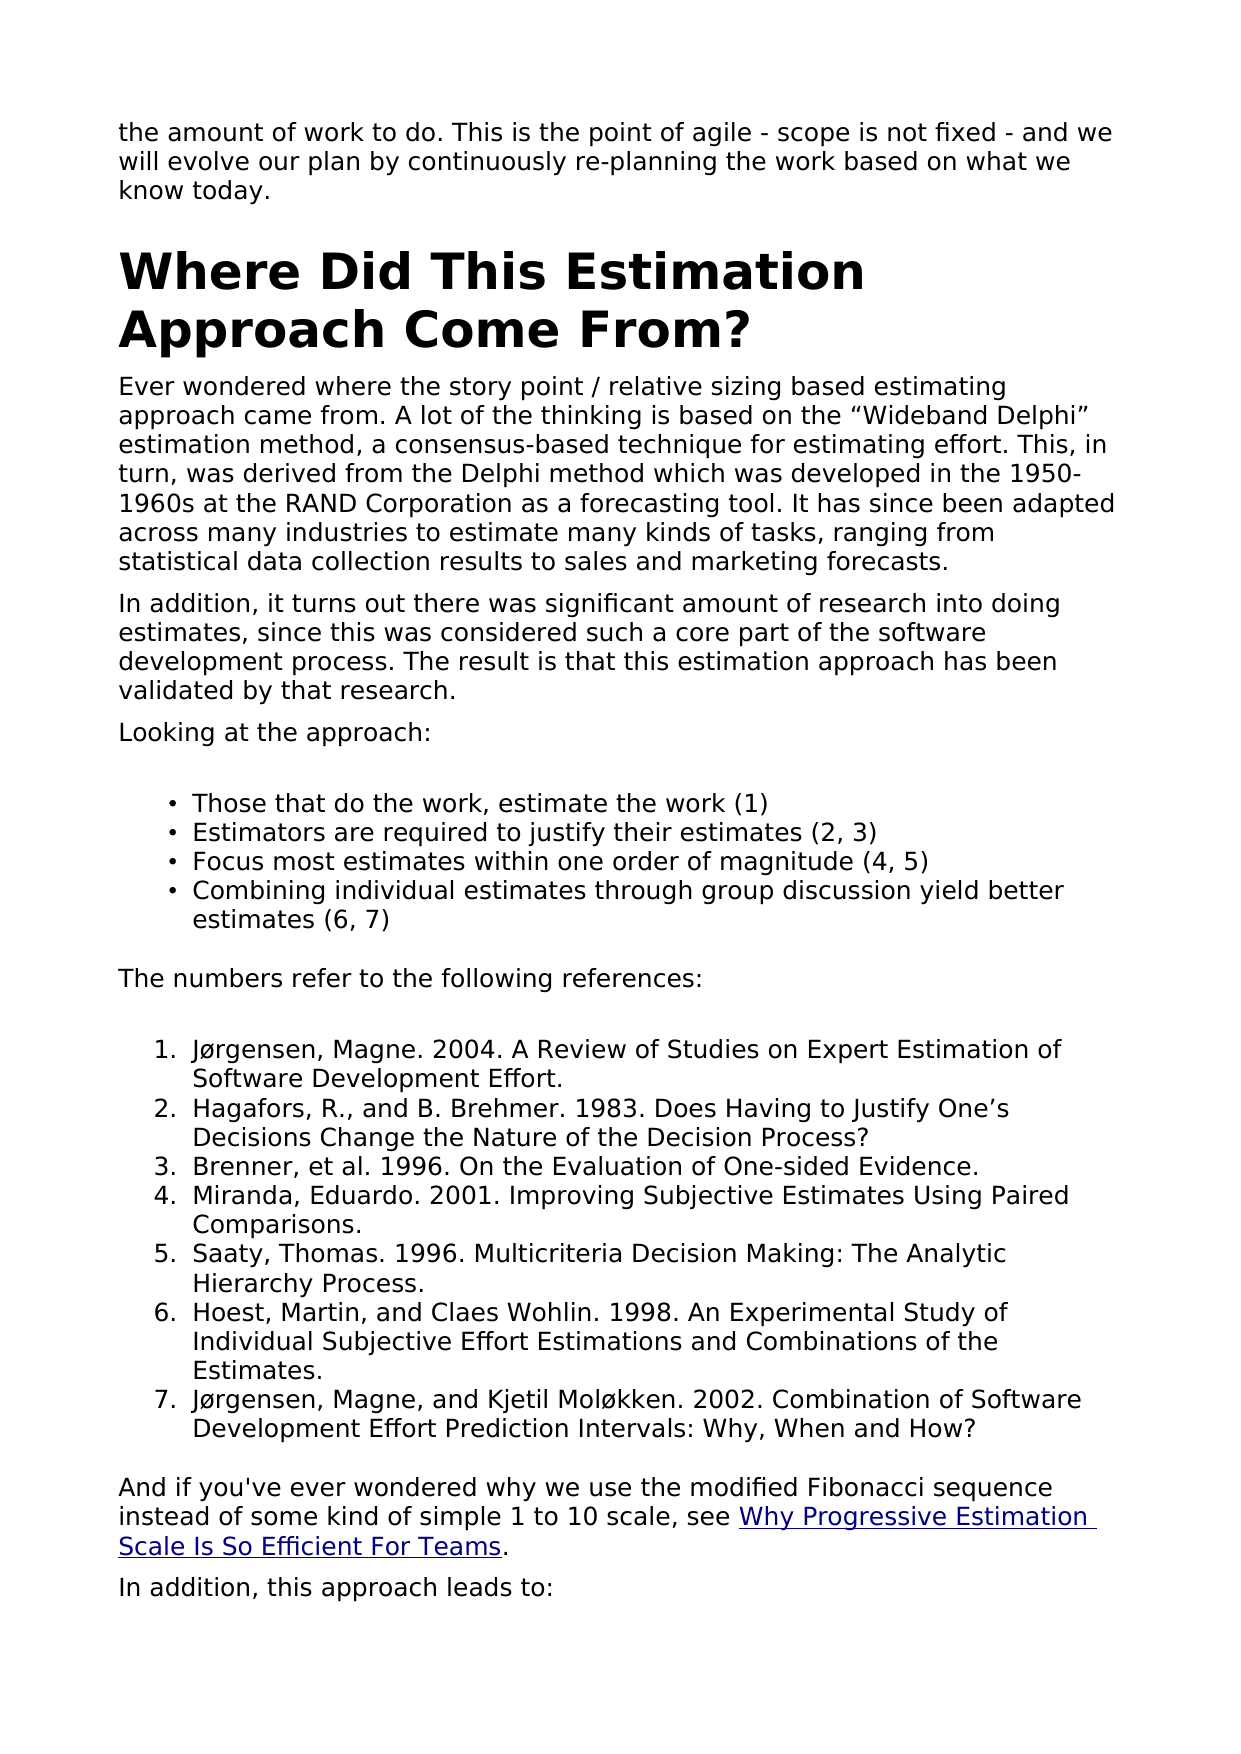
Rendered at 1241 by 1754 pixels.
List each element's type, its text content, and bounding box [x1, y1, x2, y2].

list Brenner, et al. 1996. On the Evaluation of One-sided Evidence. [177, 1152, 1122, 1181]
text Ever wondered where the story point / relative sizing based estimating approach came from. A lot of the thinking is based on the “Wideband Delphi” estimation method, a consensus-based technique for estimating effort. This, in turn, was derived from the Delphi method which was developed in the 1950-1960s at the RAND Corporation as a forecasting tool. It has since been adapted across many industries to estimate many kinds of tasks, ranging from statistical data collection results to sales and marketing forecasts. [118, 372, 1122, 576]
text And if you've ever wondered why we use the modified Fibonacci sequence instead of some kind of simple 1 to 10 scale, see Why Progressive Estimation Scale Is So Efficient For Teams. [118, 1473, 1122, 1561]
text the amount of work to do. This is the point of agile - scope is not fixed - and we will evolve our plan by continuously re-planning the work based on what we know today. [118, 118, 1122, 206]
list Jørgensen, Magne. 2004. A Review of Studies on Expert Estimation of Software Development Effort. [177, 1036, 1122, 1094]
text In addition, it turns out there was significant amount of research into doing estimates, since this was considered such a core part of the software development process. The result is that this estimation approach has been validated by that research. [118, 589, 1122, 705]
list Hoest, Martin, and Claes Wohlin. 1998. An Experimental Study of Individual Subjective Effort Estimations and Combinations of the Estimates. [177, 1298, 1122, 1386]
list Miranda, Eduardo. 2001. Improving Subjective Estimates Using Paired Comparisons. [177, 1181, 1122, 1240]
list Combining individual estimates through group discussion yield better estimates (6, 7) [177, 877, 1122, 935]
subtitle Where Did This Estimation Approach Come From? [118, 243, 1122, 359]
text In addition, this approach leads to: [118, 1573, 1122, 1602]
list Saaty, Thomas. 1996. Multicriteria Decision Making: The Analytic Hierarchy Process. [177, 1240, 1122, 1298]
list Focus most estimates within one order of magnitude (4, 5) [177, 847, 1122, 877]
list Those that do the work, estimate the work (1) [177, 789, 1122, 818]
list Estimators are required to justify their estimates (2, 3) [177, 818, 1122, 847]
text Looking at the approach: [118, 718, 1122, 747]
list Hagafors, R., and B. Brehmer. 1983. Does Having to Justify One’s Decisions Change the Nature of the Decision Process? [177, 1094, 1122, 1152]
list Jørgensen, Magne, and Kjetil Moløkken. 2002. Combination of Software Development Effort Prediction Intervals: Why, When and How? [177, 1386, 1122, 1444]
text The numbers refer to the following references: [118, 964, 1122, 993]
